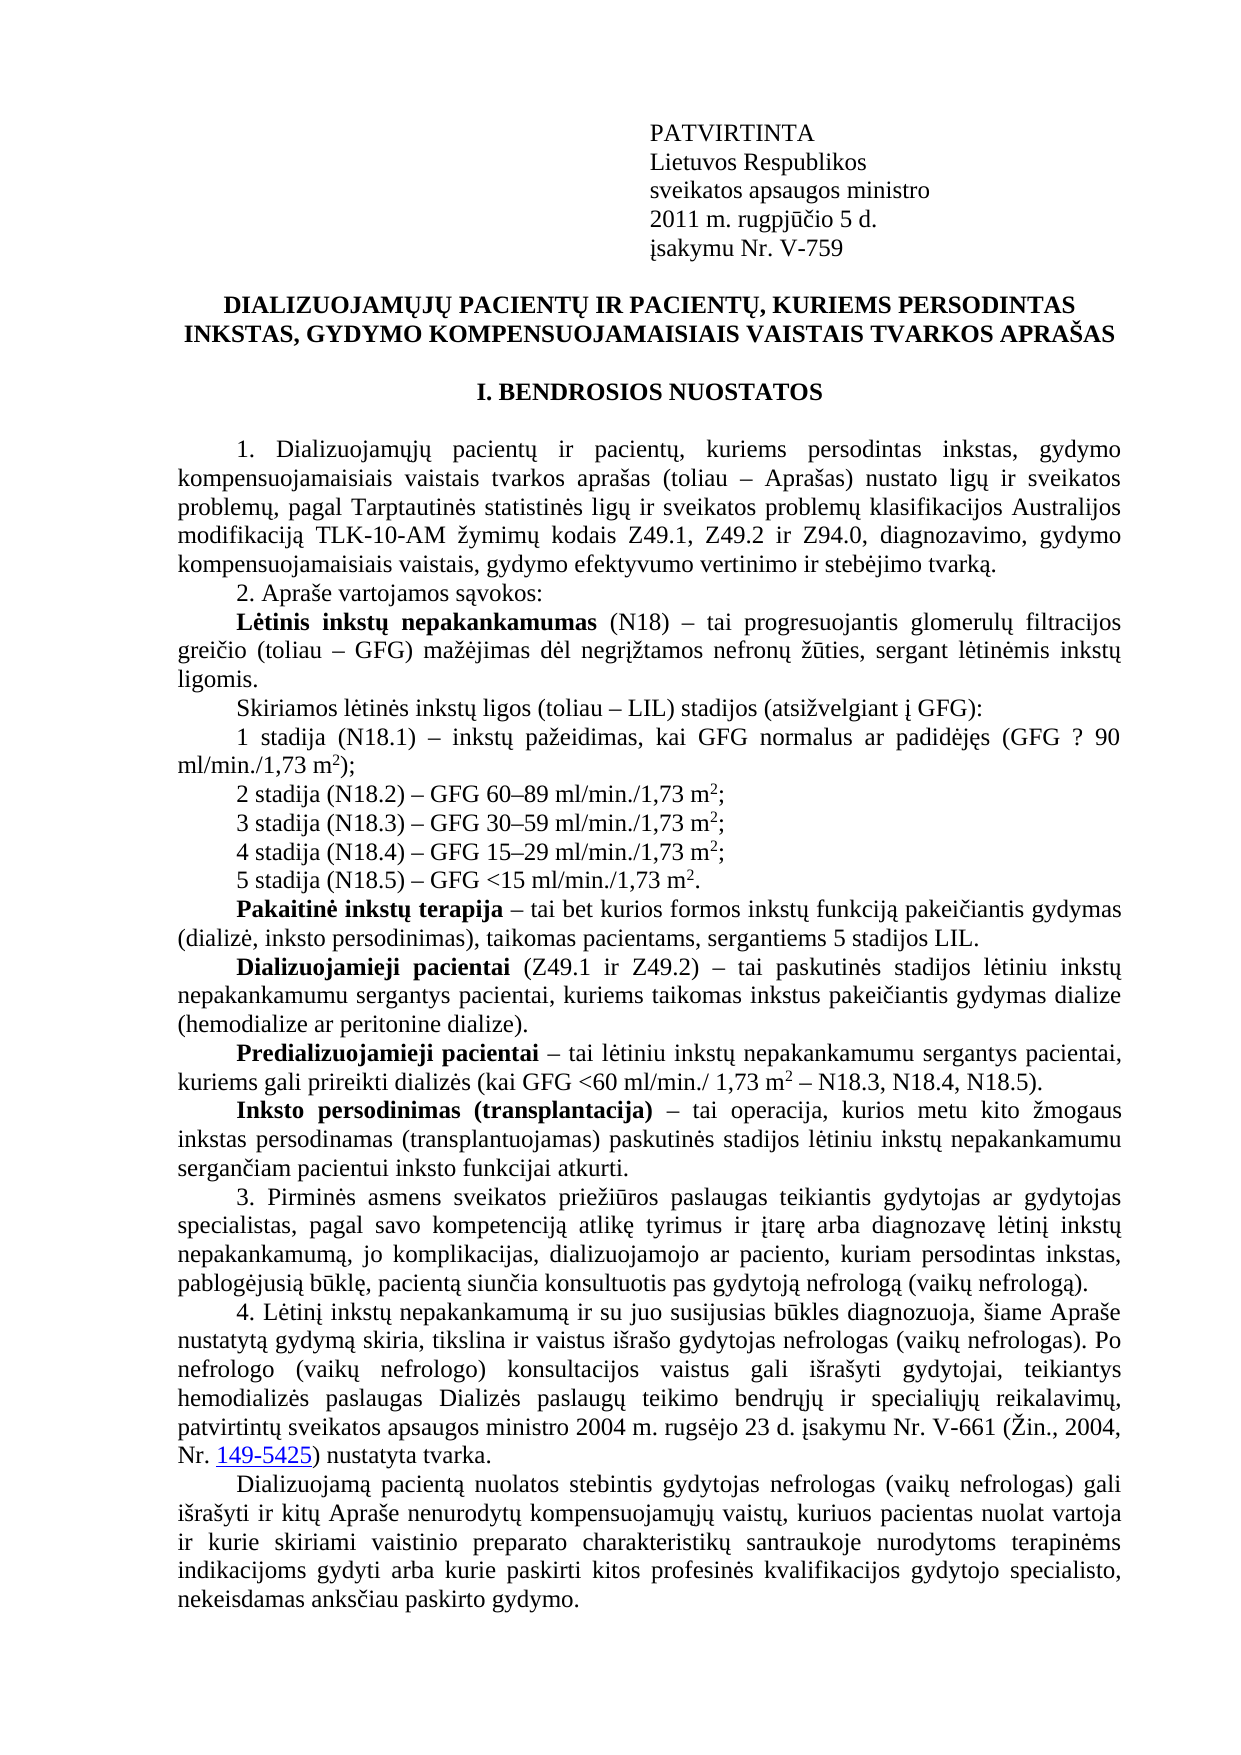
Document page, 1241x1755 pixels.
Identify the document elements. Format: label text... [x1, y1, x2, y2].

text PATVIRTINTA [649, 118, 1122, 147]
text Pakaitinė inkstų terapija – tai bet kurios formos inkstų funkciją pakeičiantis gydymas (dializė, inksto persodinimas), taikomas pacientams, sergantiems 5 stadijos LIL. [177, 894, 1122, 952]
text Lietuvos Respublikos [649, 147, 1122, 176]
text Dializuojamieji pacientai (Z49.1 ir Z49.2) – tai paskutinės stadijos lėtiniu inkstų nepakankamumu sergantys pacientai, kuriems taikomas inkstus pakeičiantis gydymas dialize (hemodialize ar peritonine dialize). [177, 952, 1122, 1038]
text 1. Dializuojamųjų pacientų ir pacientų, kuriems persodintas inkstas, gydymo kompensuojamaisiais vaistais tvarkos aprašas (toliau – Aprašas) nustato ligų ir sveikatos problemų, pagal Tarptautinės statistinės ligų ir sveikatos problemų klasifikacijos Australijos modifikaciją TLK-10-AM žymimų kodais Z49.1, Z49.2 ir Z94.0, diagnozavimo, gydymo kompensuojamaisiais vaistais, gydymo efektyvumo vertinimo ir stebėjimo tvarką. [177, 434, 1122, 578]
text 2011 m. rugpjūčio 5 d. [649, 204, 1122, 233]
text 4. Lėtinį inkstų nepakankamumą ir su juo susijusias būkles diagnozuoja, šiame Apraše nustatytą gydymą skiria, tikslina ir vaistus išrašo gydytojas nefrologas (vaikų nefrologas). Po nefrologo (vaikų nefrologo) konsultacijos vaistus gali išrašyti gydytojai, teikiantys hemodializės paslaugas Dializės paslaugų teikimo bendrųjų ir specialiųjų reikalavimų, patvirtintų sveikatos apsaugos ministro 2004 m. rugsėjo 23 d. įsakymu Nr. V-661 (Žin., 2004, Nr. 149-5425) nustatyta tvarka. [177, 1297, 1122, 1469]
text įsakymu Nr. V-759 [649, 233, 1122, 262]
text Predializuojamieji pacientai – tai lėtiniu inkstų nepakankamumu sergantys pacientai, kuriems gali prireikti dializės (kai GFG <60 ml/min./ 1,73 m2 – N18.3, N18.4, N18.5). [177, 1038, 1122, 1096]
text sveikatos apsaugos ministro [649, 176, 1122, 204]
text Skiriamos lėtinės inkstų ligos (toliau – LIL) stadijos (atsižvelgiant į GFG): [177, 693, 1122, 722]
text 5 stadija (N18.5) – GFG <15 ml/min./1,73 m2. [177, 866, 1122, 894]
text Dializuojamą pacientą nuolatos stebintis gydytojas nefrologas (vaikų nefrologas) gali išrašyti ir kitų Apraše nenurodytų kompensuojamųjų vaistų, kuriuos pacientas nuolat vartoja ir kurie skiriami vaistinio preparato charakteristikų santraukoje nurodytoms terapinėms indikacijoms gydyti arba kurie paskirti kitos profesinės kvalifikacijos gydytojo specialisto, nekeisdamas anksčiau paskirto gydymo. [177, 1469, 1122, 1613]
text 4 stadija (N18.4) – GFG 15–29 ml/min./1,73 m2; [177, 837, 1122, 866]
text I. BENDROSIOS NUOSTATOS [177, 377, 1122, 406]
text dializuojamųjų pacientų ir PACIENTŲ, KURIEMS PERSODINTAS INKSTAS, GYDYMO KOMPENSUOJAMAISIAIS VAISTAIS TVARKOS APRAŠAS [177, 291, 1122, 348]
text 2 stadija (N18.2) – GFG 60–89 ml/min./1,73 m2; [177, 779, 1122, 808]
text 1 stadija (N18.1) – inkstų pažeidimas, kai GFG normalus ar padidėjęs (GFG ? 90 ml/min./1,73 m2); [177, 722, 1122, 779]
text 3 stadija (N18.3) – GFG 30–59 ml/min./1,73 m2; [177, 808, 1122, 837]
text 3. Pirminės asmens sveikatos priežiūros paslaugas teikiantis gydytojas ar gydytojas specialistas, pagal savo kompetenciją atlikę tyrimus ir įtarę arba diagnozavę lėtinį inkstų nepakankamumą, jo komplikacijas, dializuojamojo ar paciento, kuriam persodintas inkstas, pablogėjusią būklę, pacientą siunčia konsultuotis pas gydytoją nefrologą (vaikų nefrologą). [177, 1182, 1122, 1297]
text 2. Apraše vartojamos sąvokos: [177, 578, 1122, 607]
text Inksto persodinimas (transplantacija) – tai operacija, kurios metu kito žmogaus inkstas persodinamas (transplantuojamas) paskutinės stadijos lėtiniu inkstų nepakankamumu sergančiam pacientui inksto funkcijai atkurti. [177, 1096, 1122, 1182]
text Lėtinis inkstų nepakankamumas (N18) – tai progresuojantis glomerulų filtracijos greičio (toliau – GFG) mažėjimas dėl negrįžtamos nefronų žūties, sergant lėtinėmis inkstų ligomis. [177, 607, 1122, 693]
